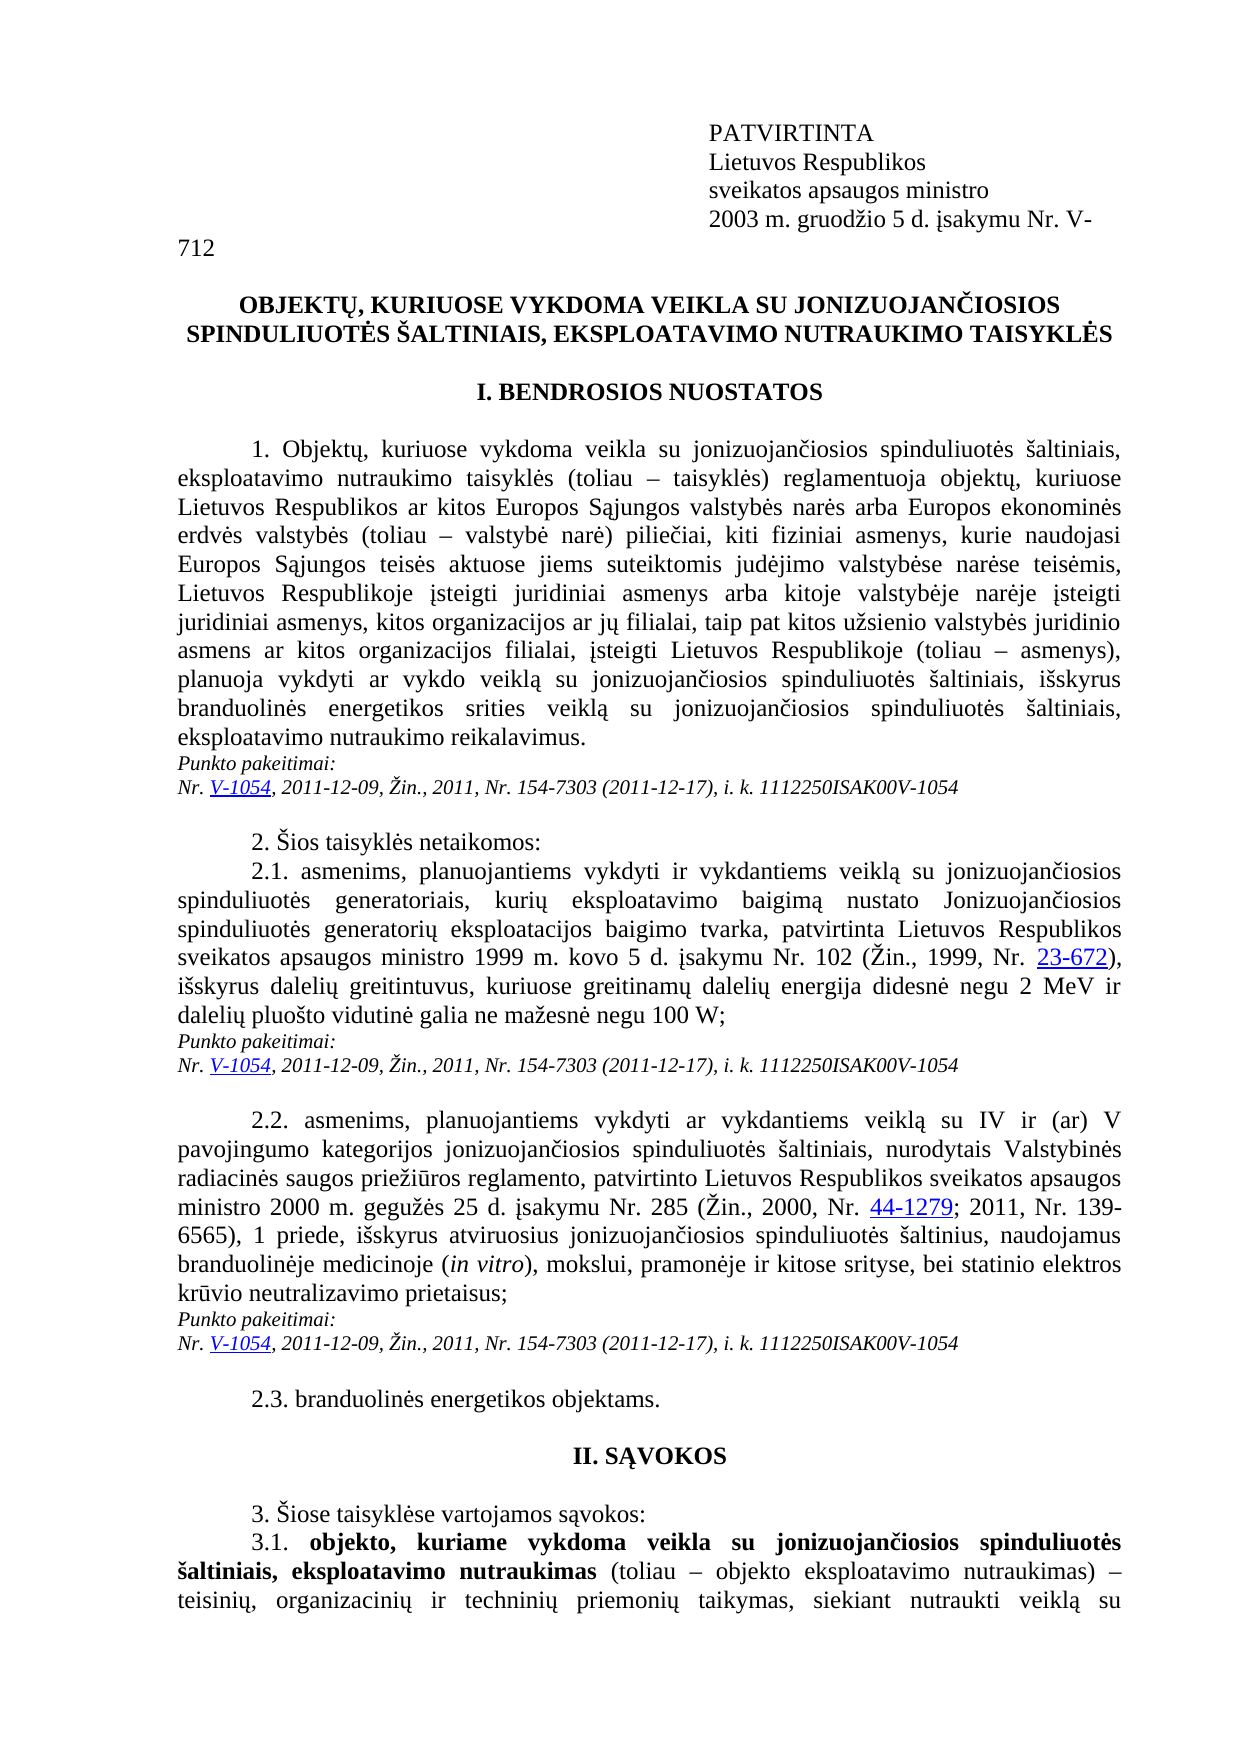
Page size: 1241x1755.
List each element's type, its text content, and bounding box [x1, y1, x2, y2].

text Nr. V-1054, 2011-12-09, Žin., 2011, Nr. 154-7303 (2011-12-17), i. k. 1112250ISAK00V-1054 [177, 1331, 1122, 1355]
text 2.1. asmenims, planuojantiems vykdyti ir vykdantiems veiklą su jonizuojančiosios spinduliuotės generatoriais, kurių eksploatavimo baigimą nustato Jonizuojančiosios spinduliuotės generatorių eksploatacijos baigimo tvarka, patvirtinta Lietuvos Respublikos sveikatos apsaugos ministro 1999 m. kovo 5 d. įsakymu Nr. 102 (Žin., 1999, Nr. 23-672), išskyrus dalelių greitintuvus, kuriuose greitinamų dalelių energija didesnė negu 2 MeV ir dalelių pluošto vidutinė galia ne mažesnė negu 100 W; [177, 856, 1122, 1029]
text sveikatos apsaugos ministro [177, 176, 1122, 204]
text 3. Šiose taisyklėse vartojamos sąvokos: [177, 1499, 1122, 1527]
text Punkto pakeitimai: [177, 1029, 1122, 1053]
text OBJEKTŲ, KURIUOSE VYKDOMA VEIKLA SU JONIZUOJANČIOSIOS SPINDULIUOTĖS ŠALTINIAIS, EKSPLOATAVIMO NUTRAUKIMO TAISYKLĖS [177, 291, 1122, 348]
text 3.1. objekto, kuriame vykdoma veikla su jonizuojančiosios spinduliuotės šaltiniais, eksploatavimo nutraukimas (toliau – objekto eksploatavimo nutraukimas) – teisinių, organizacinių ir techninių priemonių taikymas, siekiant nutraukti veiklą su [177, 1527, 1122, 1614]
text 2003 m. gruodžio 5 d. įsakymu Nr. V-712 [177, 204, 1122, 262]
text 1. Objektų, kuriuose vykdoma veikla su jonizuojančiosios spinduliuotės šaltiniais, eksploatavimo nutraukimo taisyklės (toliau – taisyklės) reglamentuoja objektų, kuriuose Lietuvos Respublikos ar kitos Europos Sąjungos valstybės narės arba Europos ekonominės erdvės valstybės (toliau – valstybė narė) piliečiai, kiti fiziniai asmenys, kurie naudojasi Europos Sąjungos teisės aktuose jiems suteiktomis judėjimo valstybėse narėse teisėmis, Lietuvos Respublikoje įsteigti juridiniai asmenys arba kitoje valstybėje narėje įsteigti juridiniai asmenys, kitos organizacijos ar jų filialai, taip pat kitos užsienio valstybės juridinio asmens ar kitos organizacijos filialai, įsteigti Lietuvos Respublikoje (toliau – asmenys), planuoja vykdyti ar vykdo veiklą su jonizuojančiosios spinduliuotės šaltiniais, išskyrus branduolinės energetikos srities veiklą su jonizuojančiosios spinduliuotės šaltiniais, eksploatavimo nutraukimo reikalavimus. [177, 434, 1122, 751]
text Nr. V-1054, 2011-12-09, Žin., 2011, Nr. 154-7303 (2011-12-17), i. k. 1112250ISAK00V-1054 [177, 1053, 1122, 1077]
text Nr. V-1054, 2011-12-09, Žin., 2011, Nr. 154-7303 (2011-12-17), i. k. 1112250ISAK00V-1054 [177, 775, 1122, 799]
text II. SĄVOKOS [177, 1441, 1122, 1470]
text Lietuvos Respublikos [177, 147, 1122, 176]
text I. BENDROSIOS NUOSTATOS [177, 377, 1122, 406]
text 2.2. asmenims, planuojantiems vykdyti ar vykdantiems veiklą su IV ir (ar) V pavojingumo kategorijos jonizuojančiosios spinduliuotės šaltiniais, nurodytais Valstybinės radiacinės saugos priežiūros reglamento, patvirtinto Lietuvos Respublikos sveikatos apsaugos ministro 2000 m. gegužės 25 d. įsakymu Nr. 285 (Žin., 2000, Nr. 44-1279; 2011, Nr. 139-6565), 1 priede, išskyrus atviruosius jonizuojančiosios spinduliuotės šaltinius, naudojamus branduolinėje medicinoje (in vitro), mokslui, pramonėje ir kitose srityse, bei statinio elektros krūvio neutralizavimo prietaisus; [177, 1106, 1122, 1307]
text 2.3. branduolinės energetikos objektams. [177, 1384, 1122, 1412]
text PATVIRTINTA [709, 118, 1122, 147]
text Punkto pakeitimai: [177, 751, 1122, 775]
text Punkto pakeitimai: [177, 1307, 1122, 1331]
text 2. Šios taisyklės netaikomos: [177, 827, 1122, 856]
